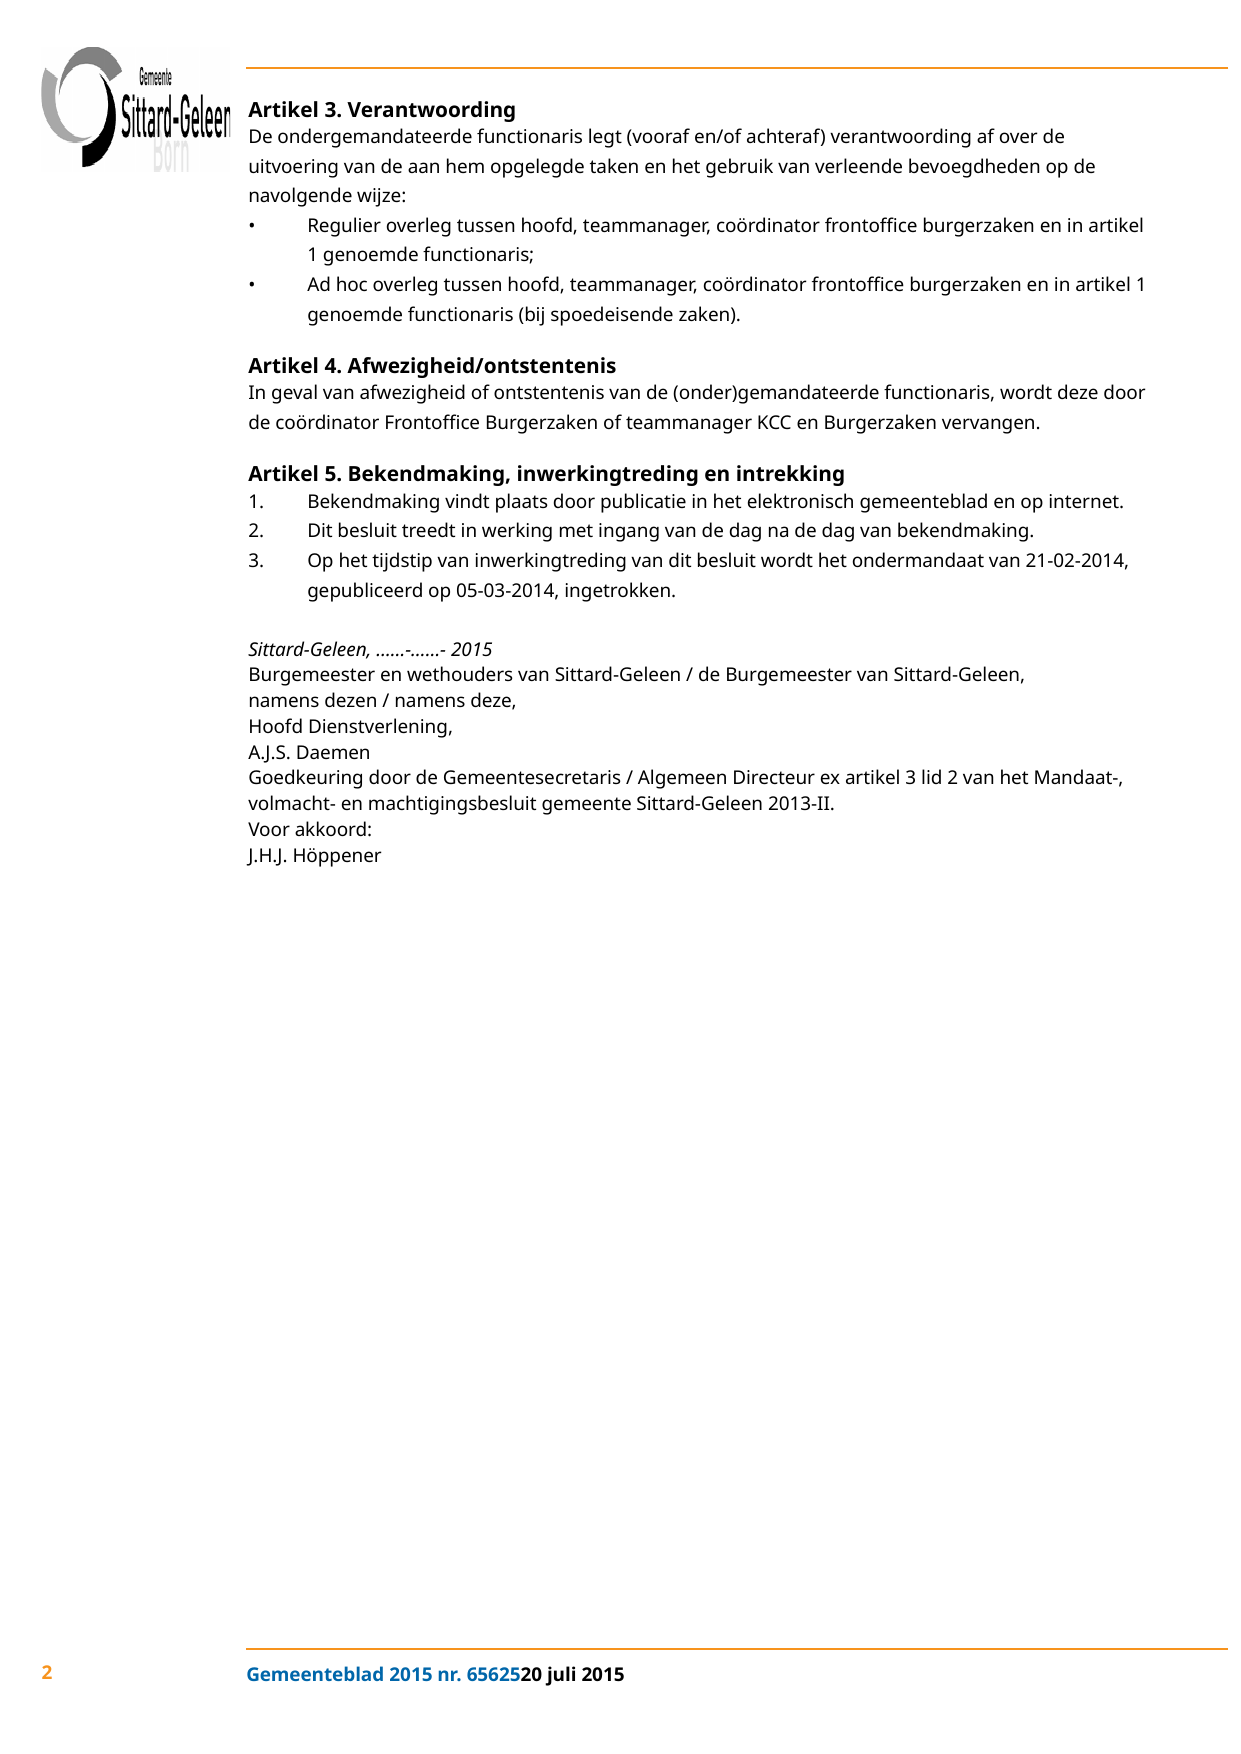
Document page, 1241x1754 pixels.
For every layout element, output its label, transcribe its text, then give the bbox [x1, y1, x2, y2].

text Voor akkoord: [248, 816, 1152, 842]
text Goedkeuring door de Gemeentesecretaris / Algemeen Directeur ex artikel 3 lid 2 van het Mandaat-, volmacht- en machtigingsbesluit gemeente Sittard-Geleen 2013-II. [248, 764, 1152, 816]
list Ad hoc overleg tussen hoofd, teammanager, coördinator frontoffice burgerzaken en in artikel 1 genoemde functionaris (bij spoedeisende zaken). [248, 271, 1152, 326]
text Hoofd Dienstverlening, [248, 713, 1152, 739]
text Sittard-Geleen, ……-……- 2015 [248, 636, 1152, 662]
text De ondergemandateerde functionaris legt (vooraf en/of achteraf) verantwoording af over de uitvoering van de aan hem opgelegde taken en het gebruik van verleende bevoegdheden op de navolgende wijze: [248, 123, 1152, 208]
list Op het tijdstip van inwerkingtreding van dit besluit wordt het ondermandaat van 21-02-2014, gepubliceerd op 05-03-2014, ingetrokken. [248, 547, 1152, 602]
text Artikel 3. Verantwoording [248, 95, 1152, 123]
text A.J.S. Daemen [248, 739, 1152, 764]
list Bekendmaking vindt plaats door publicatie in het elektronisch gemeenteblad en op internet. [248, 488, 1152, 514]
picture [41, 47, 231, 172]
text Artikel 5. Bekendmaking, inwerkingtreding en intrekking [248, 459, 1152, 488]
text namens dezen / namens deze, [248, 687, 1152, 713]
text Artikel 4. Afwezigheid/ontstentenis [248, 351, 1152, 379]
text Burgemeester en wethouders van Sittard-Geleen / de Burgemeester van Sittard-Geleen, [248, 662, 1152, 687]
list Regulier overleg tussen hoofd, teammanager, coördinator frontoffice burgerzaken en in artikel 1 genoemde functionaris; [248, 212, 1152, 267]
list Dit besluit treedt in werking met ingang van de dag na de dag van bekendmaking. [248, 518, 1152, 543]
text J.H.J. Höppener [248, 842, 1152, 867]
text In geval van afwezigheid of ontstentenis van de (onder)gemandateerde functionaris, wordt deze door de coördinator Frontoffice Burgerzaken of teammanager KCC en Burgerzaken vervangen. [248, 379, 1152, 435]
